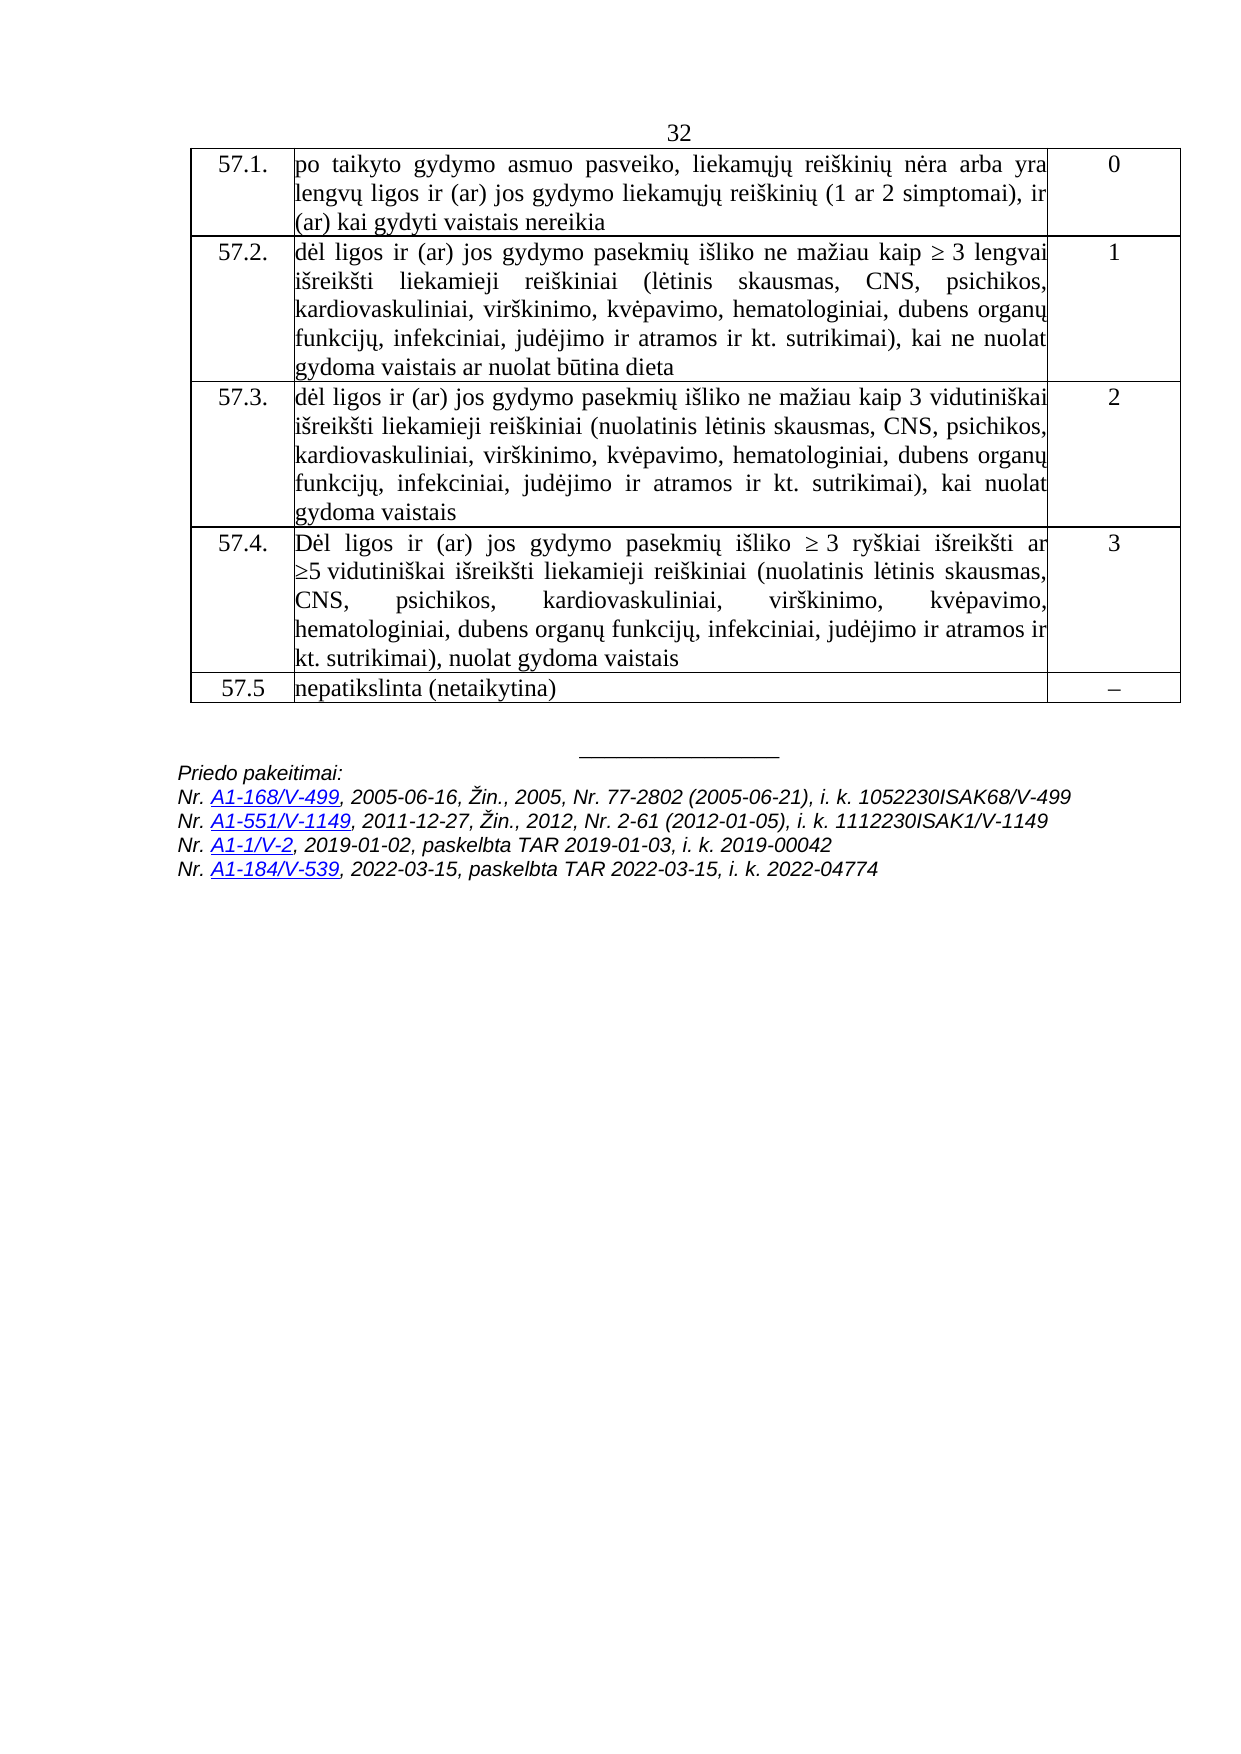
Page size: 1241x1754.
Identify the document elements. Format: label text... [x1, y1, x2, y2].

table_cell 57.5 [192, 673, 294, 702]
table_cell 2 [1048, 382, 1180, 526]
text Nr. A1-1/V-2, 2019-01-02, paskelbta TAR 2019-01-03, i. k. 2019-00042 [177, 833, 1181, 857]
table_cell 3 [1048, 528, 1180, 671]
table_cell – [1048, 673, 1180, 702]
table_cell 57.4. [192, 528, 294, 671]
text Nr. A1-551/V-1149, 2011-12-27, Žin., 2012, Nr. 2-61 (2012-01-05), i. k. 1112230ISAK1/V-1149 [177, 809, 1181, 833]
table_cell dėl ligos ir (ar) jos gydymo pasekmių išliko ne mažiau kaip ≥ 3 lengvai išreikšti liekamieji reiškiniai (lėtinis skausmas, CNS, psichikos, kardiovaskuliniai, virškinimo, kvėpavimo, hematologiniai, dubens organų funkcijų, infekciniai, judėjimo ir atramos ir kt. sutrikimai), kai ne nuolat gydoma vaistais ar nuolat būtina dieta [295, 237, 1047, 381]
text Nr. A1-184/V-539, 2022-03-15, paskelbta TAR 2022-03-15, i. k. 2022-04774 [177, 857, 1181, 881]
table_cell 57.1. [192, 149, 294, 235]
text Nr. A1-168/V-499, 2005-06-16, Žin., 2005, Nr. 77-2802 (2005-06-21), i. k. 1052230ISAK68/V-499 [177, 785, 1181, 809]
table_cell 1 [1048, 237, 1180, 381]
table_cell dėl ligos ir (ar) jos gydymo pasekmių išliko ne mažiau kaip 3 vidutiniškai išreikšti liekamieji reiškiniai (nuolatinis lėtinis skausmas, CNS, psichikos, kardiovaskuliniai, virškinimo, kvėpavimo, hematologiniai, dubens organų funkcijų, infekciniai, judėjimo ir atramos ir kt. sutrikimai), kai nuolat gydoma vaistais [295, 382, 1047, 526]
table_cell 57.3. [192, 382, 294, 526]
table_cell Dėl ligos ir (ar) jos gydymo pasekmių išliko ≥ 3 ryškiai išreikšti ar ≥5 vidutiniškai išreikšti liekamieji reiškiniai (nuolatinis lėtinis skausmas, CNS, psichikos, kardiovaskuliniai, virškinimo, kvėpavimo, hematologiniai, dubens organų funkcijų, infekciniai, judėjimo ir atramos ir kt. sutrikimai), nuolat gydoma vaistais [295, 528, 1047, 671]
text ________________ [177, 732, 1181, 761]
table_cell nepatikslinta (netaikytina) [295, 673, 1047, 702]
table_cell 0 [1048, 149, 1180, 235]
text Priedo pakeitimai: [177, 761, 1181, 785]
table_cell 57.2. [192, 237, 294, 381]
table_cell po taikyto gydymo asmuo pasveiko, liekamųjų reiškinių nėra arba yra lengvų ligos ir (ar) jos gydymo liekamųjų reiškinių (1 ar 2 simptomai), ir (ar) kai gydyti vaistais nereikia [295, 149, 1047, 235]
